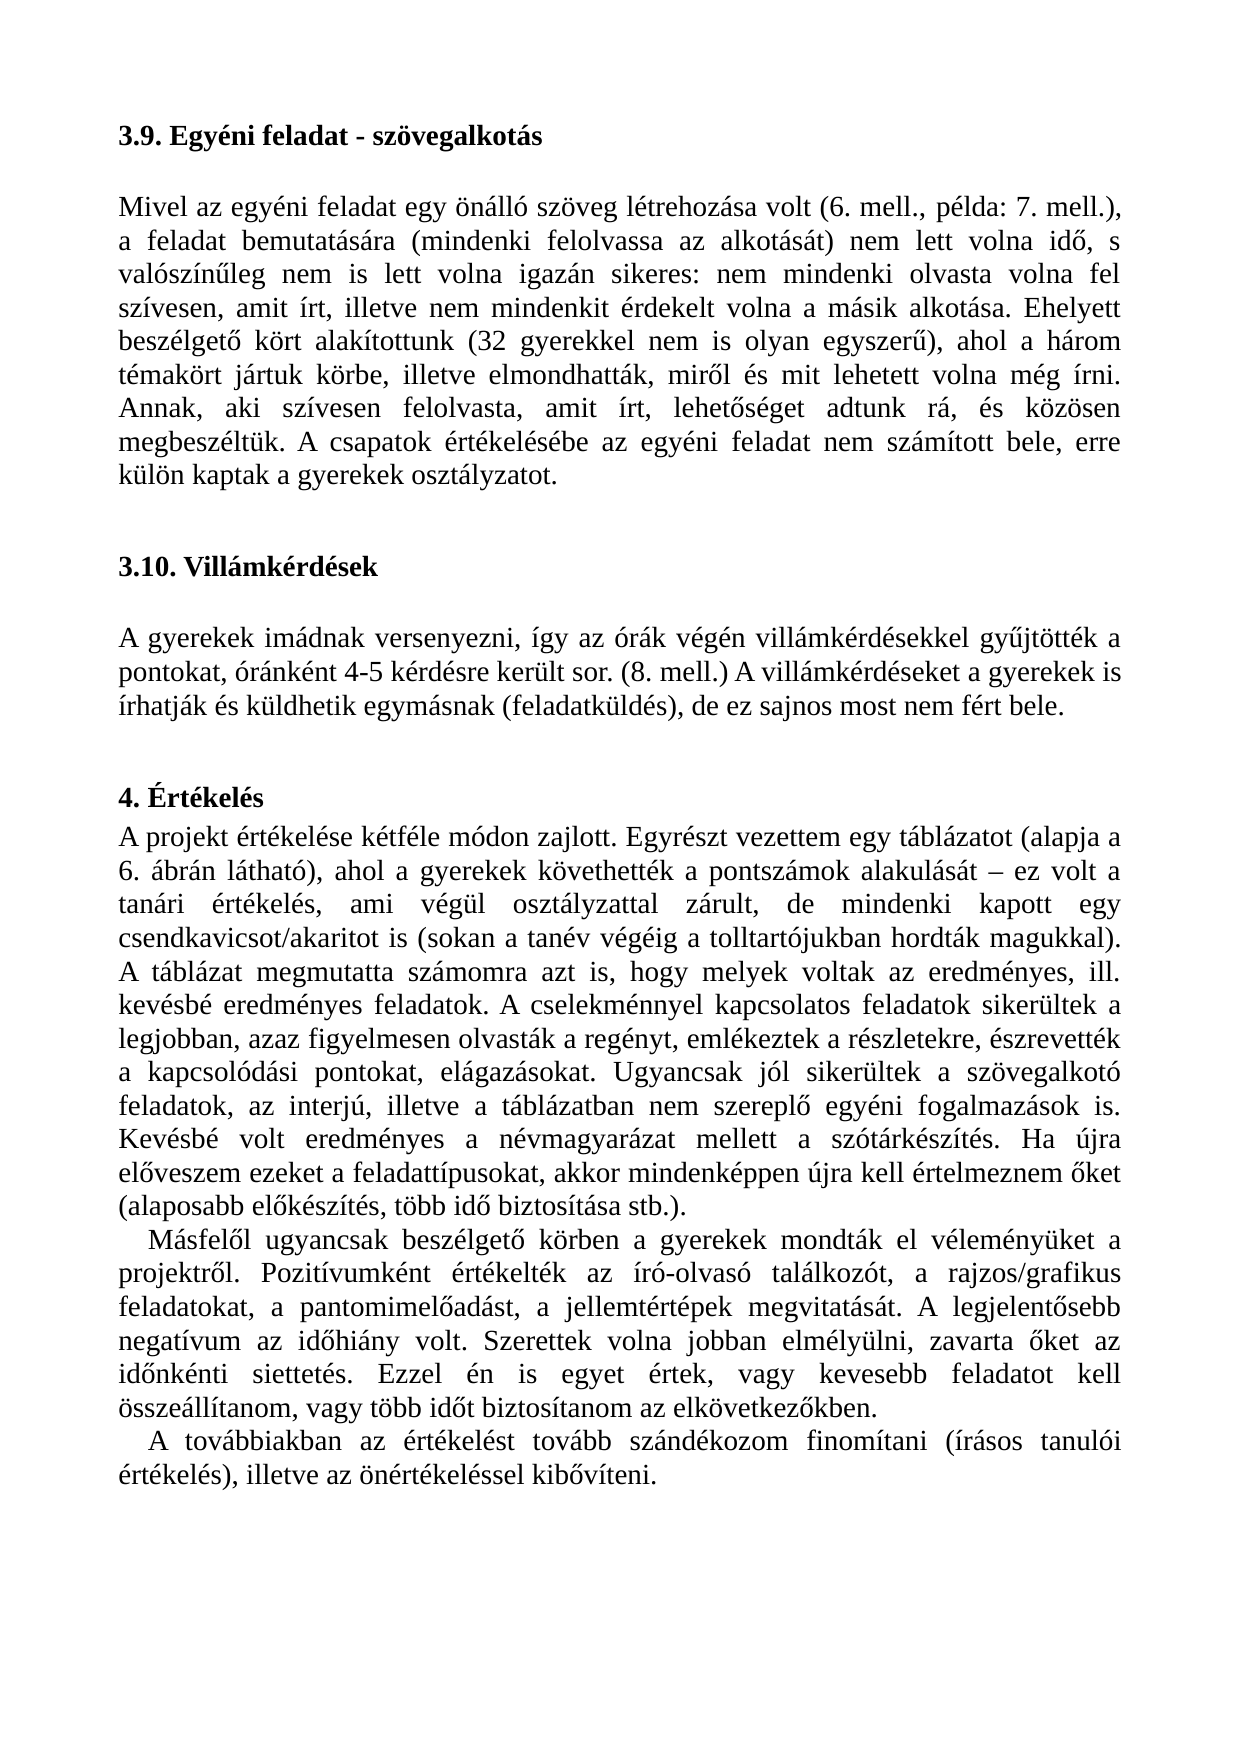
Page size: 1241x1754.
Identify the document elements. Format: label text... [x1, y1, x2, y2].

text Mivel az egyéni feladat egy önálló szöveg létrehozása volt (6. mell., példa: 7. mell.), a feladat bemutatására (mindenki felolvassa az alkotását) nem lett volna idő, s valószínűleg nem is lett volna igazán sikeres: nem mindenki olvasta volna fel szívesen, amit írt, illetve nem mindenkit érdekelt volna a másik alkotása. Ehelyett beszélgető kört alakítottunk (32 gyerekkel nem is olyan egyszerű), ahol a három témakört jártuk körbe, illetve elmondhatták, miről és mit lehetett volna még írni. Annak, aki szívesen felolvasta, amit írt, lehetőséget adtunk rá, és közösen megbeszéltük. A csapatok értékelésébe az egyéni feladat nem számított bele, erre külön kaptak a gyerekek osztályzatot. [118, 189, 1122, 491]
text A gyerekek imádnak versenyezni, így az órák végén villámkérdésekkel gyűjtötték a pontokat, óránként 4-5 kérdésre került sor. (8. mell.) A villámkérdéseket a gyerekek is írhatják és küldhetik egymásnak (feladatküldés), de ez sajnos most nem fért bele. [118, 621, 1122, 721]
text A projekt értékelése kétféle módon zajlott. Egyrészt vezettem egy táblázatot (alapja a 6. ábrán látható), ahol a gyerekek követhették a pontszámok alakulását – ez volt a tanári értékelés, ami végül osztályzattal zárult, de mindenki kapott egy csendkavicsot/akaritot is (sokan a tanév végéig a tolltartójukban hordták magukkal). A táblázat megmutatta számomra azt is, hogy melyek voltak az eredményes, ill. kevésbé eredményes feladatok. A cselekménnyel kapcsolatos feladatok sikerültek a legjobban, azaz figyelmesen olvasták a regényt, emlékeztek a részletekre, észrevették a kapcsolódási pontokat, elágazásokat. Ugyancsak jól sikerültek a szövegalkotó feladatok, az interjú, illetve a táblázatban nem szereplő egyéni fogalmazások is. Kevésbé volt eredményes a névmagyarázat mellett a szótárkészítés. Ha újra előveszem ezeket a feladattípusokat, akkor mindenképpen újra kell értelmeznem őket (alaposabb előkészítés, több idő biztosítása stb.). [118, 819, 1122, 1222]
text 3.10. Villámkérdések [118, 549, 1122, 583]
text Másfelől ugyancsak beszélgető körben a gyerekek mondták el véleményüket a projektről. Pozitívumként értékelték az író-olvasó találkozót, a rajzos/grafikus feladatokat, a pantomimelőadást, a jellemtértépek megvitatását. A legjelentősebb negatívum az időhiány volt. Szerettek volna jobban elmélyülni, zavarta őket az időnkénti siettetés. Ezzel én is egyet értek, vagy kevesebb feladatot kell összeállítanom, vagy több időt biztosítanom az elkövetkezőkben. [118, 1222, 1122, 1423]
text 4. Értékelés [118, 780, 1122, 813]
text A továbbiakban az értékelést tovább szándékozom finomítani (írásos tanulói értékelés), illetve az önértékeléssel kibővíteni. [118, 1423, 1122, 1490]
text 3.9. Egyéni feladat - szövegalkotás [118, 118, 1122, 152]
